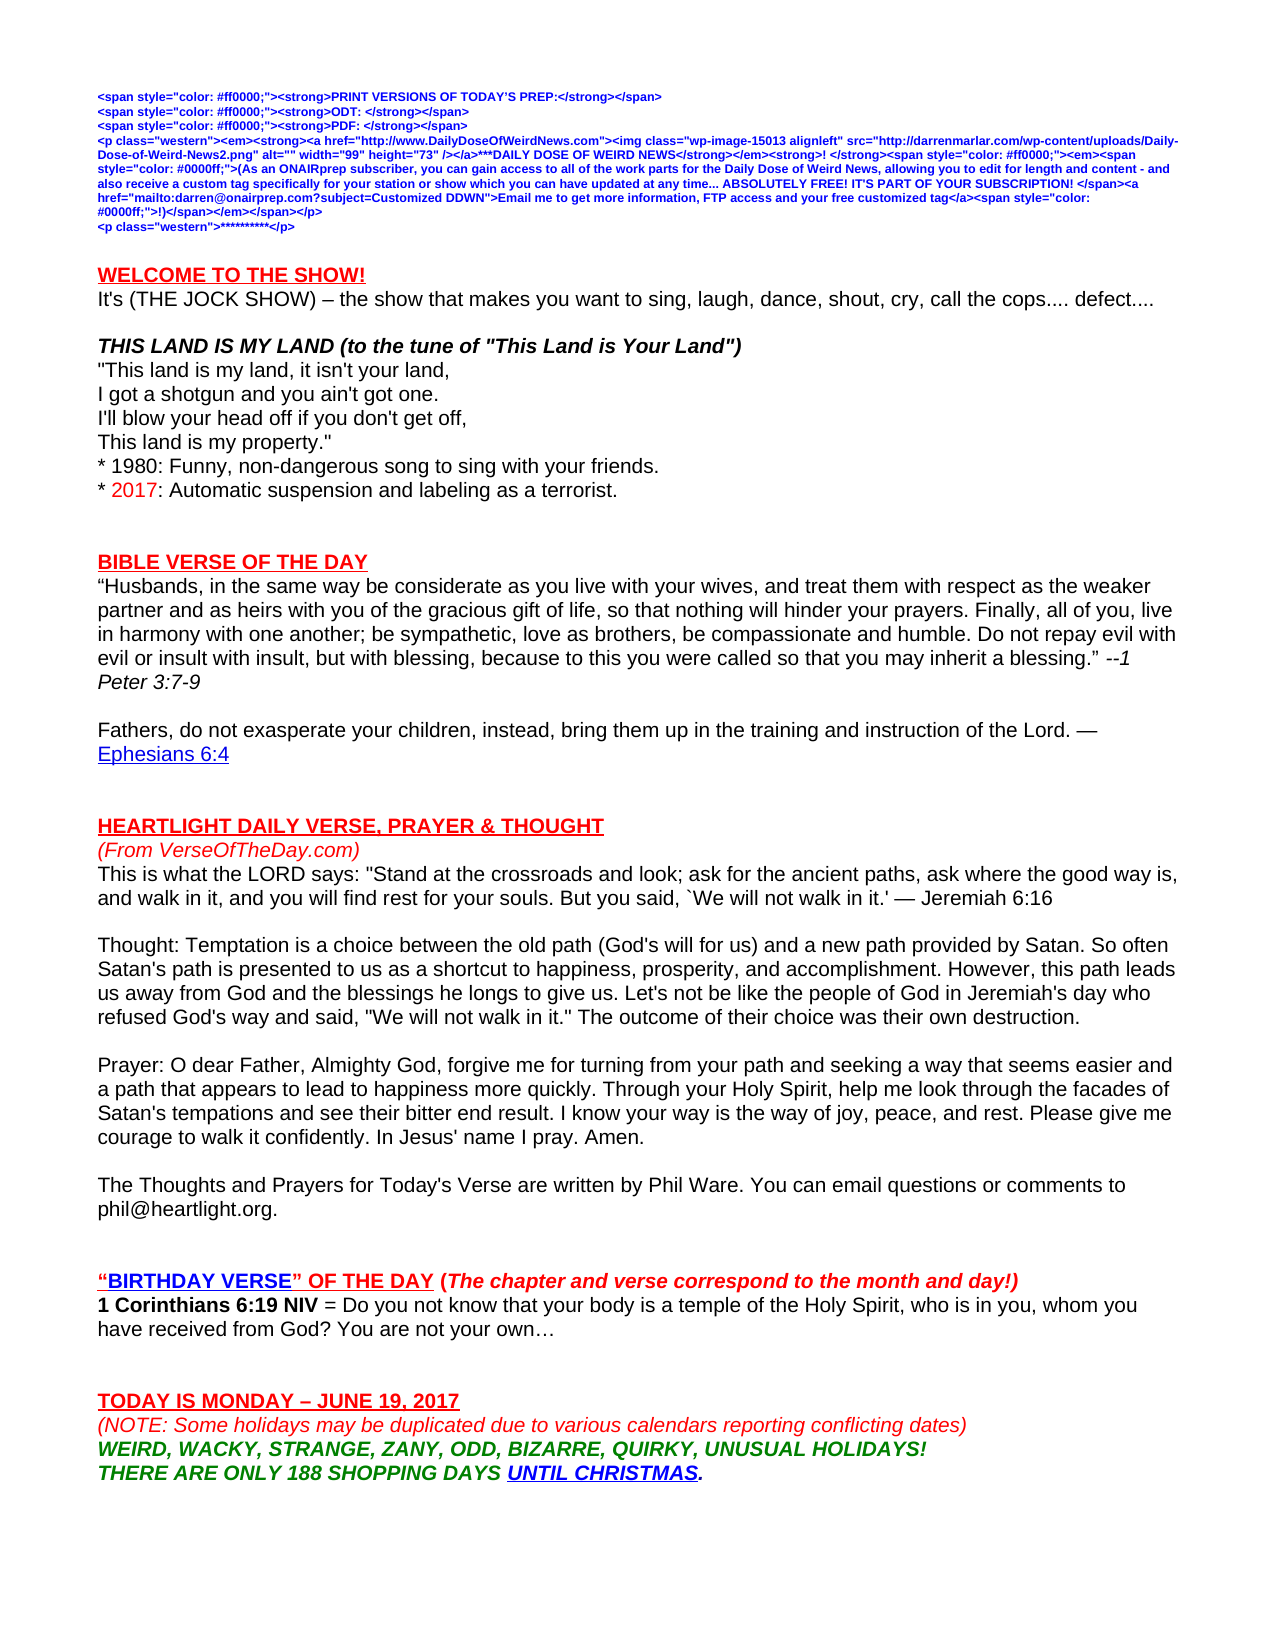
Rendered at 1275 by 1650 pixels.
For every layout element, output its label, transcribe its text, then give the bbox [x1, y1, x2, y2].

text Thought: Temptation is a choice between the old path (God's will for us) and a new path provided by Satan. So often Satan's path is presented to us as a shortcut to happiness, prosperity, and accomplishment. However, this path leads us away from God and the blessings he longs to give us. Let's not be like the people of God in Jeremiah's day who refused God's way and said, "We will not walk in it." The outcome of their choice was their own destruction. [97, 933, 1185, 1029]
text <span style="color: #ff0000;"><strong>PRINT VERSIONS OF TODAY’S PREP:</strong></span> [97, 90, 1185, 104]
text It's (THE JOCK SHOW) – the show that makes you want to sing, laugh, dance, shout, cry, call the cops.... defect.... [97, 286, 1185, 310]
text BIBLE VERSE OF THE DAY [97, 550, 1185, 574]
text HEARTLIGHT DAILY VERSE, PRAYER & THOUGHT [97, 813, 1185, 837]
text <p class="western"><em><strong><a href="http://www.DailyDoseOfWeirdNews.com"><img class="wp-image-15013 alignleft" src="http://darrenmarlar.com/wp-content/uploads/Daily-Dose-of-Weird-News2.png" alt="" width="99" height="73" /></a>***DAILY DOSE OF WEIRD NEWS</strong></em><strong>! </strong><span style="color: #ff0000;"><em><span style="color: #0000ff;">(As an ONAIRprep subscriber, you can gain access to all of the work parts for the Daily Dose of Weird News, allowing you to edit for length and content - and also receive a custom tag specifically for your station or show which you can have updated at any time... ABSOLUTELY FREE! IT'S PART OF YOUR SUBSCRIPTION! </span><a href="mailto:darren@onairprep.com?subject=Customized DDWN">Email me to get more information, FTP access and your free customized tag</a><span style="color: #0000ff;">!)</span></em></span></p> [97, 133, 1185, 219]
text Prayer: O dear Father, Almighty God, forgive me for turning from your path and seeking a way that seems easier and a path that appears to lead to happiness more quickly. Through your Holy Spirit, help me look through the facades of Satan's tempations and see their bitter end result. I know your way is the way of joy, peace, and rest. Please give me courage to walk it confidently. In Jesus' name I pray. Amen. [97, 1053, 1185, 1149]
text THIS LAND IS MY LAND (to the tune of "This Land is Your Land") "This land is my land, it isn't your land, I got a shotgun and you ain't got one. I'll blow your head off if you don't get off, This land is my property." * 1980: Funny, non-dangerous song to sing with your friends. * 2017: Automatic suspension and labeling as a terrorist. [97, 334, 1185, 502]
text The Thoughts and Prayers for Today's Verse are written by Phil Ware. You can email questions or comments to phil@heartlight.org. [97, 1173, 1185, 1221]
text This is what the LORD says: "Stand at the crossroads and look; ask for the ancient paths, ask where the good way is, and walk in it, and you will find rest for your souls. But you said, `We will not walk in it.' — Jeremiah 6:16 [97, 861, 1185, 909]
text TODAY IS MONDAY – JUNE 19, 2017 [97, 1388, 1185, 1412]
text 1 Corinthians 6:19 NIV = Do you not know that your body is a temple of the Holy Spirit, who is in you, whom you have received from God? You are not your own… [97, 1293, 1185, 1341]
text Fathers, do not exasperate your children, instead, bring them up in the training and instruction of the Lord. — Ephesians 6:4 [97, 718, 1185, 766]
text WELCOME TO THE SHOW! [97, 262, 1185, 286]
text “Husbands, in the same way be considerate as you live with your wives, and treat them with respect as the weaker partner and as heirs with you of the gracious gift of life, so that nothing will hinder your prayers. Finally, all of you, live in harmony with one another; be sympathetic, love as brothers, be compassionate and humble. Do not repay evil with evil or insult with insult, but with blessing, because to this you were called so that you may inherit a blessing.” --1 Peter 3:7-9 [97, 574, 1185, 694]
text <p class="western">**********</p> [97, 219, 1185, 234]
text “BIRTHDAY VERSE” OF THE DAY (The chapter and verse correspond to the month and day!) [97, 1269, 1185, 1293]
text <span style="color: #ff0000;"><strong>PDF: </strong></span> [97, 119, 1185, 133]
text (NOTE: Some holidays may be duplicated due to various calendars reporting conflicting dates) WEIRD, WACKY, STRANGE, ZANY, ODD, BIZARRE, QUIRKY, UNUSUAL HOLIDAYS! THERE ARE ONLY 188 SHOPPING DAYS UNTIL CHRISTMAS. [97, 1412, 1185, 1484]
text (From VerseOfTheDay.com) [97, 837, 1185, 861]
text <span style="color: #ff0000;"><strong>ODT: </strong></span> [97, 104, 1185, 119]
